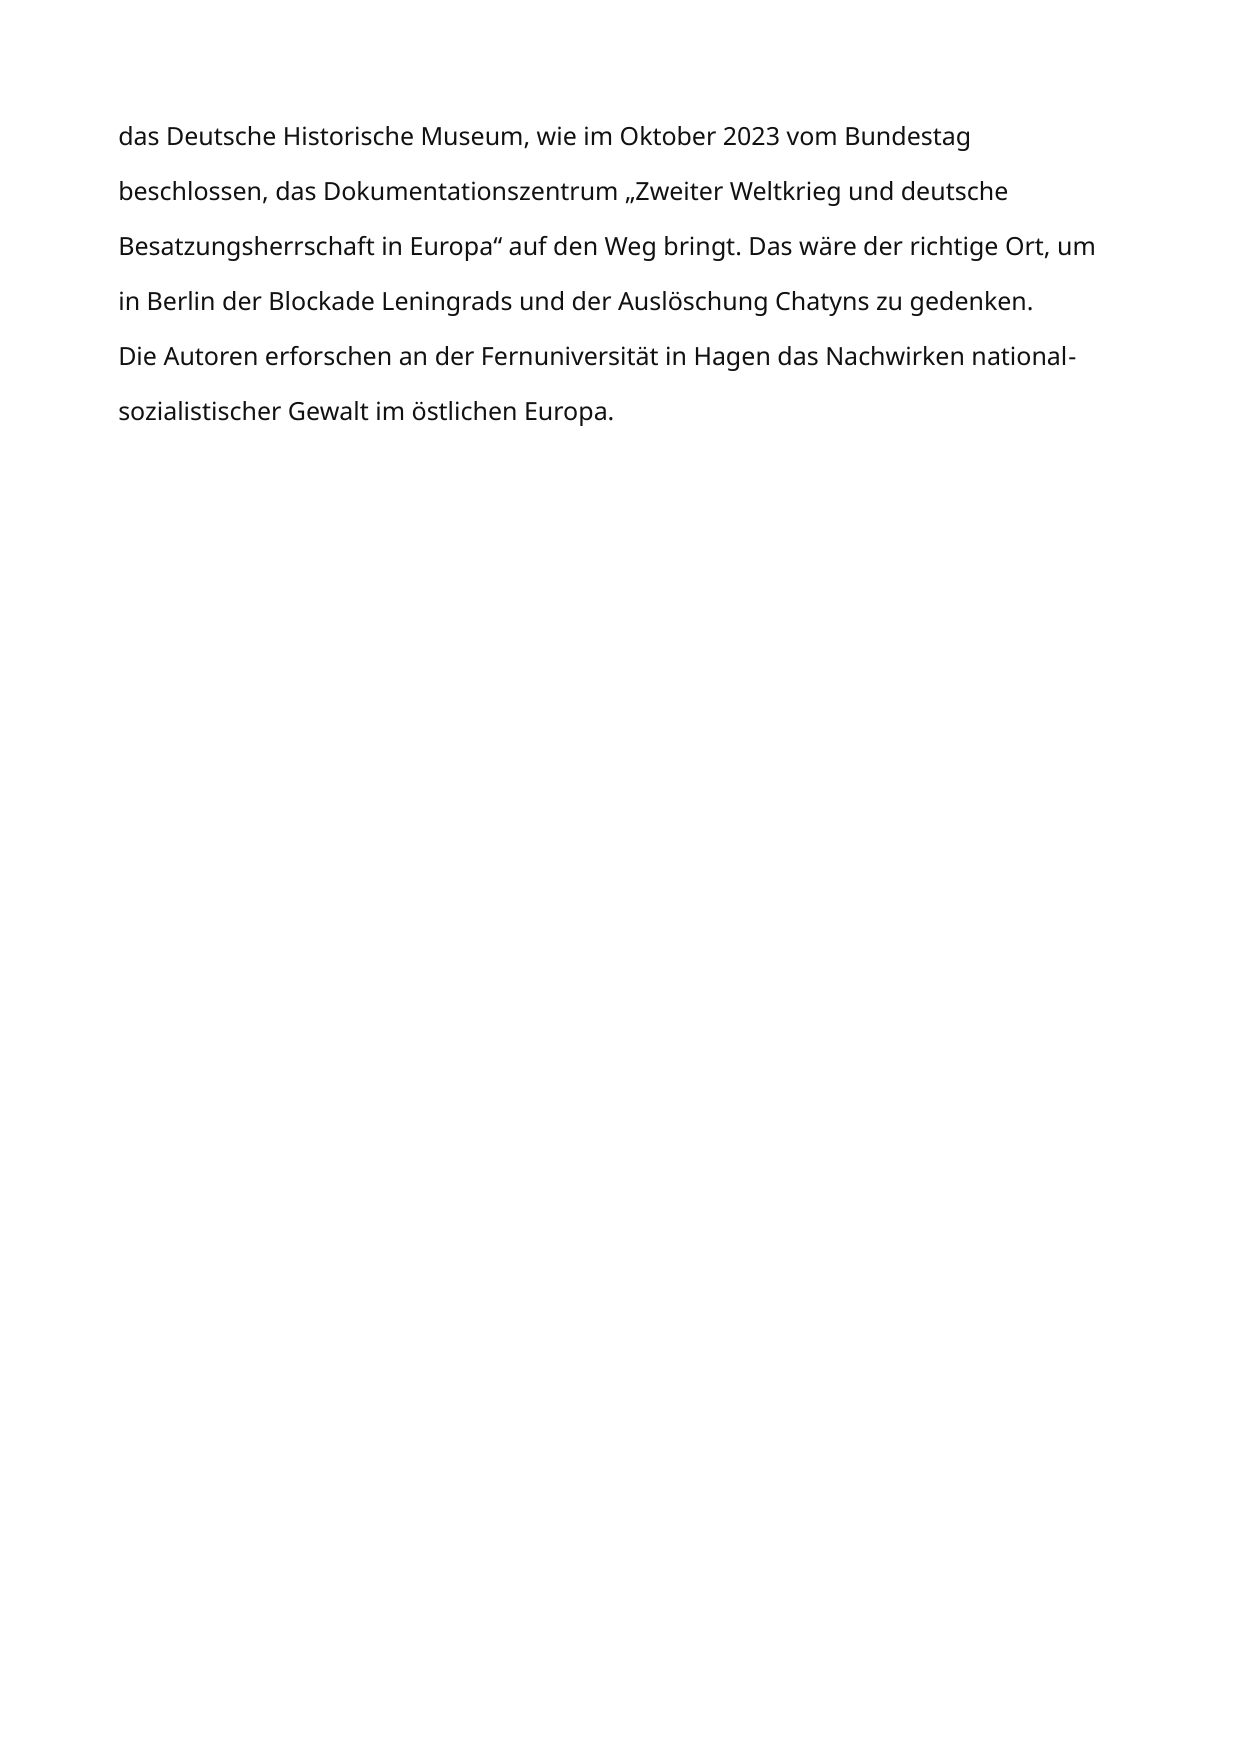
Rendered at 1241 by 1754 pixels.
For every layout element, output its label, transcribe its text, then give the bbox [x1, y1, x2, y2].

text Dieser Kontext erklärt den Zeitpunkt, zu dem Putin diplomatische Noten verschicken lässt. Anfang März wurden die Taurus-Abhörprotokolle veröffentlicht, um Deutschland durch die russische Propaganda als vermeintlichen Kriegstreiber der Gegenwart hinzustellen. Zwei Wochen später folgt die Aufforderung, die Blockade Leningrads als Genozid anzuerkennen. Wie im Fall der Abhörprotokolle hat die Bundesrepu­blik der russischen Inszenierung selbst Vorschub geleistet, denn weder die Blockade Leningrads noch die Vernichtung Hunderter Dörfer im besetzten Belarus sind trotz ihrer Dimensionen bis heute Pfeiler der Erinnerung an den deutschen Vernichtungskrieg in der Sowjetunion geworden. Umso wichtiger, dass das Deutsche Historische Museum, wie im Oktober 2023 vom Bundestag beschlossen, das Dokumentationszentrum „Zweiter Weltkrieg und deutsche Besatzungsherrschaft in Europa“ auf den Weg bringt. Das wäre der richtige Ort, um in Berlin der Blockade Leningrads und der Auslöschung Chatyns zu gedenken. [118, 118, 1122, 317]
text Die Autoren erforschen an der Fernuniversität in Hagen das Nachwirken national­sozialistischer Gewalt im östlichen Europa. [118, 338, 1122, 428]
